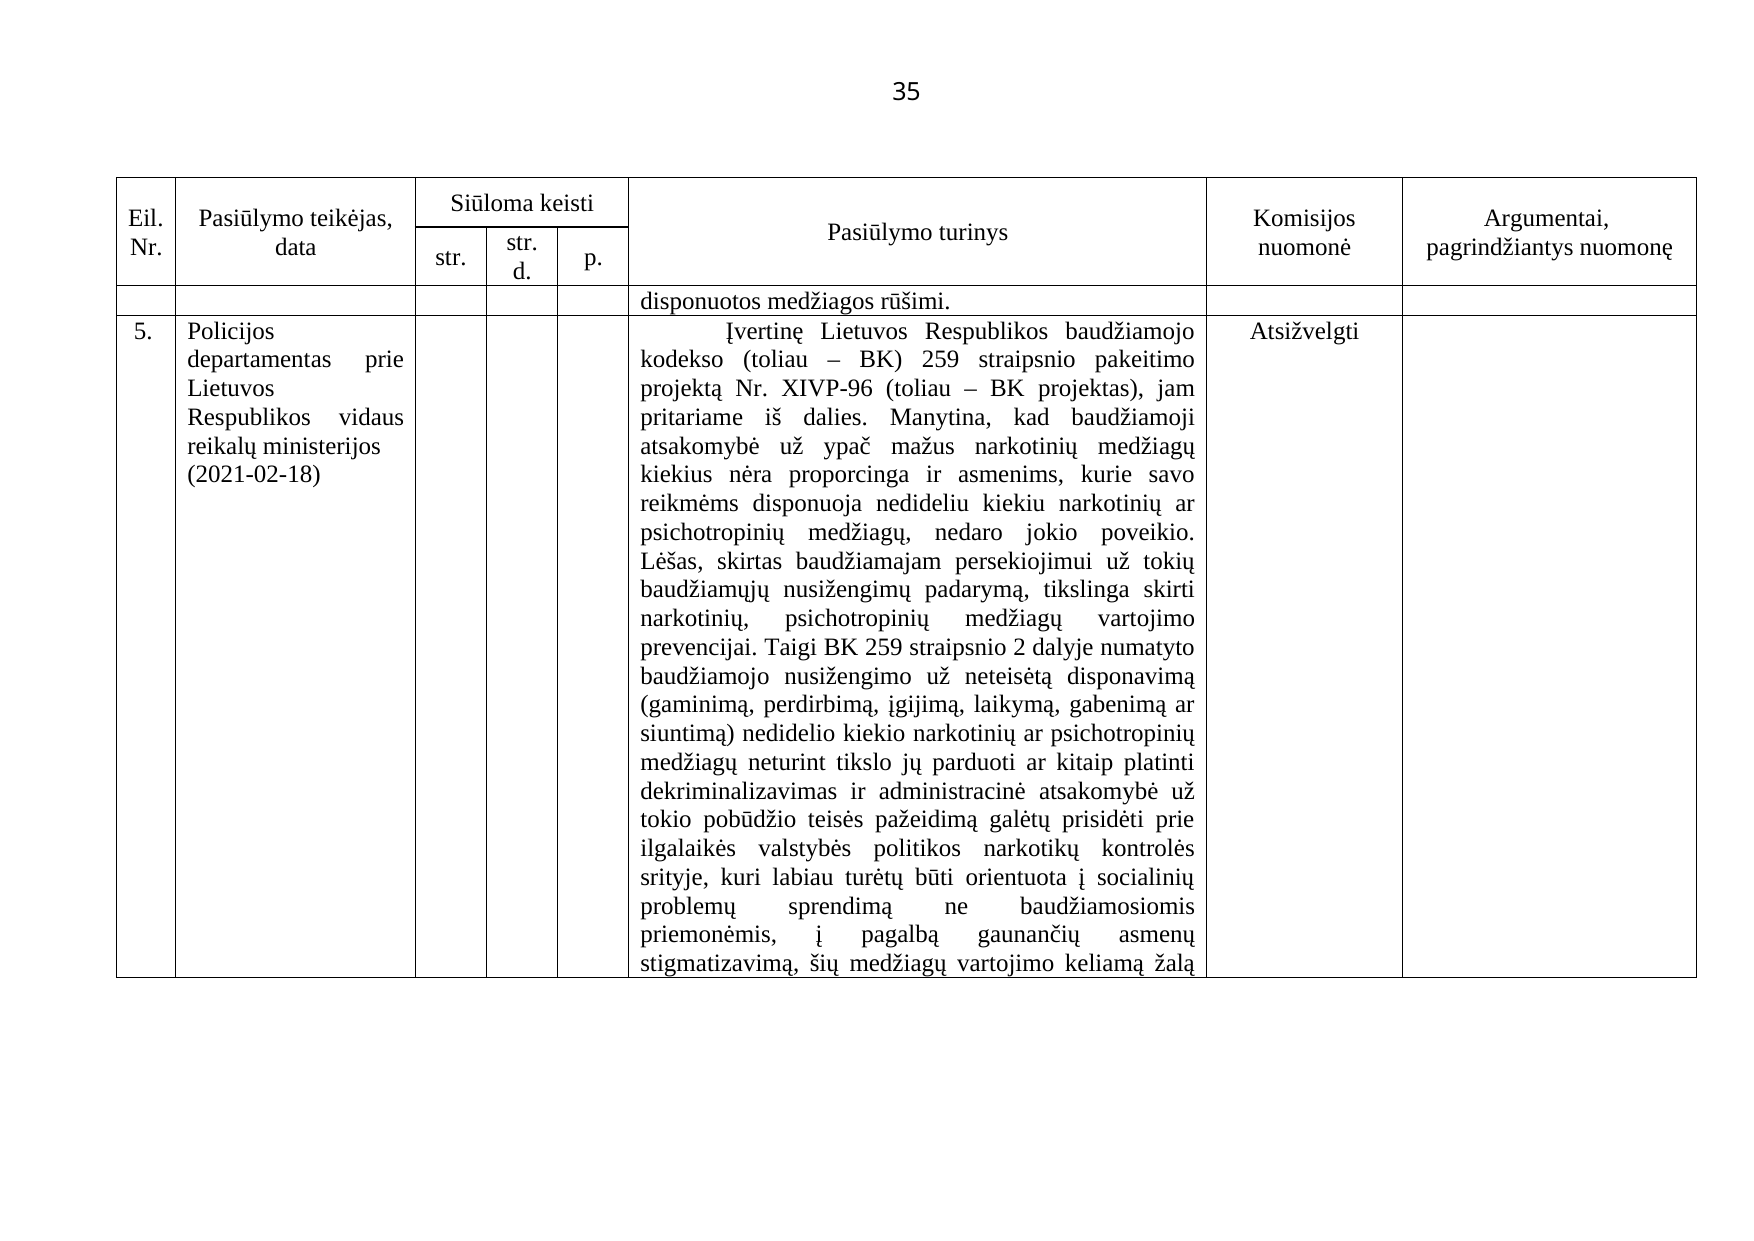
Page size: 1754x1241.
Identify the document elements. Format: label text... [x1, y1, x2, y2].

table_cell [558, 286, 628, 315]
table_cell Įvertinę Lietuvos Respublikos baudžiamojo kodekso (toliau – BK) 259 straipsnio pakeitimo projektą Nr. XIVP-96 (toliau – BK projektas), jam pritariame iš dalies. Manytina, kad baudžiamoji atsakomybė už ypač mažus narkotinių medžiagų kiekius nėra proporcinga ir asmenims, kurie savo reikmėms disponuoja nedideliu kiekiu narkotinių ar psichotropinių medžiagų, nedaro jokio poveikio. Lėšas, skirtas baudžiamajam persekiojimui už tokių baudžiamųjų nusižengimų padarymą, tikslinga skirti narkotinių, psichotropinių medžiagų vartojimo prevencijai. Taigi BK 259 straipsnio 2 dalyje numatyto baudžiamojo nusižengimo už neteisėtą disponavimą (gaminimą, perdirbimą, įgijimą, laikymą, gabenimą ar siuntimą) nedidelio kiekio narkotinių ar psichotropinių medžiagų neturint tikslo jų parduoti ar kitaip platinti dekriminalizavimas ir administracinė atsakomybė už tokio pobūdžio teisės pažeidimą galėtų prisidėti prie ilgalaikės valstybės politikos narkotikų kontrolės srityje, kuri labiau turėtų būti orientuota į socialinių problemų sprendimą ne baudžiamosiomis priemonėmis, į pagalbą gaunančių asmenų stigmatizavimą, šių medžiagų vartojimo keliamą žalą [629, 316, 1206, 977]
table_cell Policijos departamentas prie Lietuvos Respublikos vidaus reikalų ministerijos (2021-02-18) [176, 316, 415, 977]
table_header Pasiūlymo turinys [629, 178, 1206, 285]
table_cell [558, 316, 628, 977]
table_cell Atsižvelgti [1207, 316, 1402, 977]
table_cell [1207, 286, 1402, 315]
table_header Argumentai, pagrindžiantys nuomonę [1403, 178, 1696, 285]
table_cell 5. [117, 316, 175, 977]
table_cell str. [416, 228, 486, 285]
table_header Eil. Nr. [117, 178, 175, 285]
table_cell [487, 286, 557, 315]
table_cell [416, 286, 486, 315]
table_header Komisijos nuomonė [1207, 178, 1402, 285]
table_cell str. d. [487, 228, 557, 285]
table_cell [117, 286, 175, 315]
table_header Siūloma keisti [416, 178, 628, 226]
table_cell [1403, 286, 1696, 315]
table_cell p. [558, 228, 628, 285]
table_cell [416, 316, 486, 977]
table_cell [487, 316, 557, 977]
table_cell disponuotos medžiagos rūšimi. [629, 286, 1206, 315]
table_cell [176, 286, 415, 315]
table_header Pasiūlymo teikėjas, data [176, 178, 415, 285]
table_cell [1403, 316, 1696, 977]
